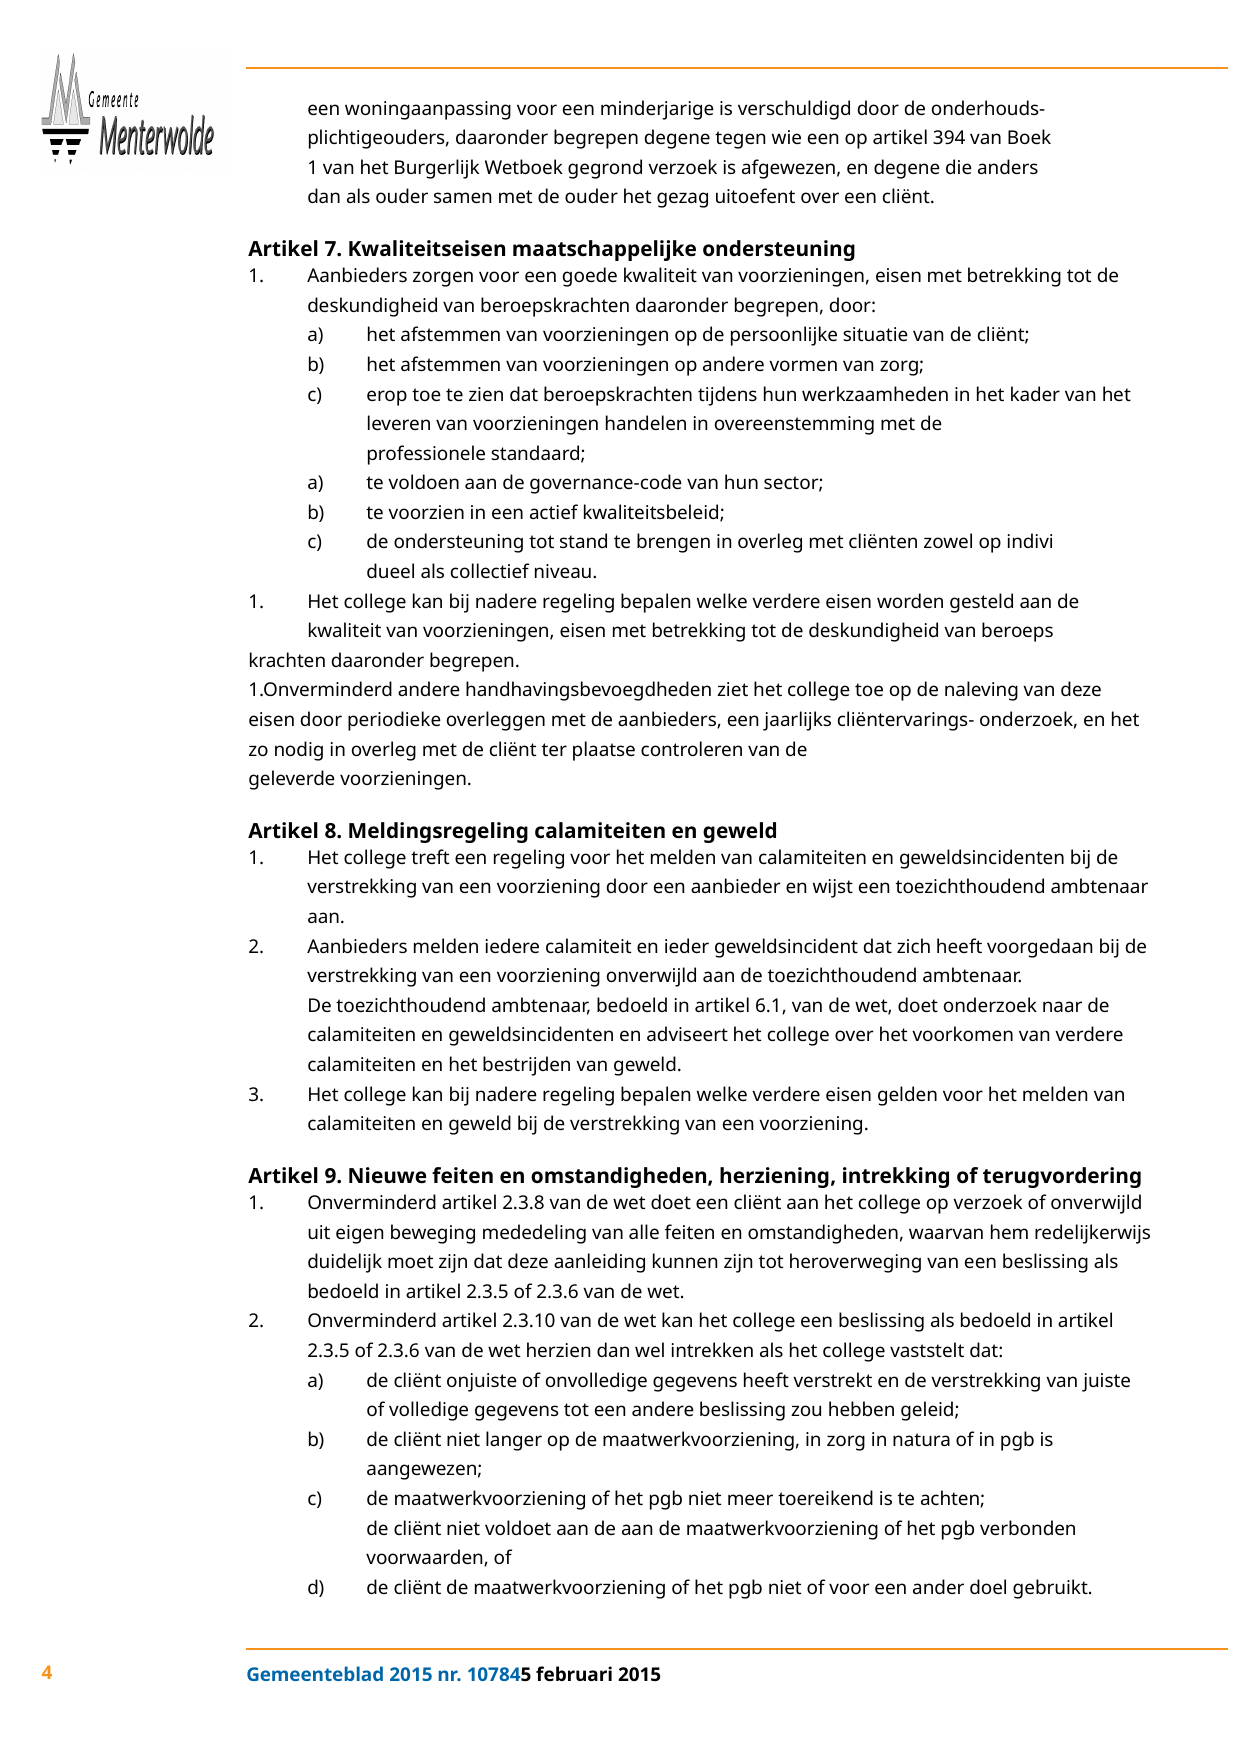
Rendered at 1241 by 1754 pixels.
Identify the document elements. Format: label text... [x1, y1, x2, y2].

list een woningaanpassing voor een minderjarige is verschuldigd door de onderhouds- [248, 95, 1152, 121]
list De toezichthoudend ambtenaar, bedoeld in artikel 6.1, van de wet, doet onderzoek naar de calamiteiten en geweldsincidenten en adviseert het college over het voorkomen van verdere calamiteiten en het bestrijden van geweld. [248, 992, 1152, 1077]
text Artikel 9. Nieuwe feiten en omstandigheden, herziening, intrekking of terugvordering [248, 1161, 1152, 1189]
list Het college treft een regeling voor het melden van calamiteiten en geweldsincidenten bij de verstrekking van een voorziening door een aanbieder en wijst een toezichthoudend ambtenaar aan. [248, 844, 1152, 929]
list dan als ouder samen met de ouder het gezag uitoefent over een cliënt. [248, 183, 1152, 209]
list Het college kan bij nadere regeling bepalen welke verdere eisen gelden voor het melden van calamiteiten en geweld bij de verstrekking van een voorziening. [248, 1081, 1152, 1136]
list Onverminderd artikel 2.3.10 van de wet kan het college een beslissing als bedoeld in artikel 2.3.5 of 2.3.6 van de wet herzien dan wel intrekken als het college vaststelt dat: [248, 1308, 1152, 1363]
text geleverde voorzieningen. [248, 765, 1152, 791]
list de ondersteuning tot stand te brengen in overleg met cliënten zowel op indivi [307, 529, 1152, 554]
list het afstemmen van voorzieningen op andere vormen van zorg; [307, 351, 1152, 377]
list te voorzien in een actief kwaliteitsbeleid; [307, 499, 1152, 525]
list plichtigeouders, daaronder begrepen degene tegen wie een op artikel 394 van Boek [248, 124, 1152, 150]
list de cliënt niet langer op de maatwerkvoorziening, in zorg in natura of in pgb is aangewezen; [307, 1426, 1152, 1481]
list dueel als collectief niveau. [307, 558, 1152, 584]
text Artikel 7. Kwaliteitseisen maatschappelijke ondersteuning [248, 234, 1152, 262]
list de cliënt onjuiste of onvolledige gegevens heeft verstrekt en de verstrekking van juiste of volledige gegevens tot een andere beslissing zou hebben geleid; [307, 1367, 1152, 1422]
list Het college kan bij nadere regeling bepalen welke verdere eisen worden gesteld aan de kwaliteit van voorzieningen, eisen met betrekking tot de deskundigheid van beroeps [248, 588, 1152, 643]
list Onverminderd artikel 2.3.8 van de wet doet een cliënt aan het college op verzoek of onverwijld uit eigen beweging mededeling van alle feiten en omstandigheden, waarvan hem redelijkerwijs duidelijk moet zijn dat deze aanleiding kunnen zijn tot heroverweging van een beslissing als bedoeld in artikel 2.3.5 of 2.3.6 van de wet. [248, 1189, 1152, 1304]
picture [41, 47, 231, 172]
list de cliënt de maatwerkvoorziening of het pgb niet of voor een ander doel gebruikt. [307, 1574, 1152, 1599]
list erop toe te zien dat beroepskrachten tijdens hun werkzaamheden in het kader van het leveren van voorzieningen handelen in overeenstemming met de [307, 381, 1152, 436]
text Artikel 8. Meldingsregeling calamiteiten en geweld [248, 816, 1152, 844]
list professionele standaard; [307, 440, 1152, 466]
list 1 van het Burgerlijk Wetboek gegrond verzoek is afgewezen, en degene die anders [248, 154, 1152, 180]
list de cliënt niet voldoet aan de aan de maatwerkvoorziening of het pgb verbonden voorwaarden, of [307, 1515, 1152, 1570]
text 1.Onverminderd andere handhavingsbevoegdheden ziet het college toe op de naleving van deze eisen door periodieke overleggen met de aanbieders, een jaarlijks cliëntervarings- onderzoek, en het zo nodig in overleg met de cliënt ter plaatse controleren van de [248, 677, 1152, 761]
list het afstemmen van voorzieningen op de persoonlijke situatie van de cliënt; [307, 322, 1152, 347]
list te voldoen aan de governance-code van hun sector; [307, 469, 1152, 495]
list de maatwerkvoorziening of het pgb niet meer toereikend is te achten; [307, 1485, 1152, 1511]
text krachten daaronder begrepen. [248, 647, 1152, 673]
list Aanbieders melden iedere calamiteit en ieder geweldsincident dat zich heeft voorgedaan bij de verstrekking van een voorziening onverwijld aan de toezichthoudend ambtenaar. [248, 933, 1152, 988]
list Aanbieders zorgen voor een goede kwaliteit van voorzieningen, eisen met betrekking tot de deskundigheid van beroepskrachten daaronder begrepen, door: [248, 262, 1152, 318]
